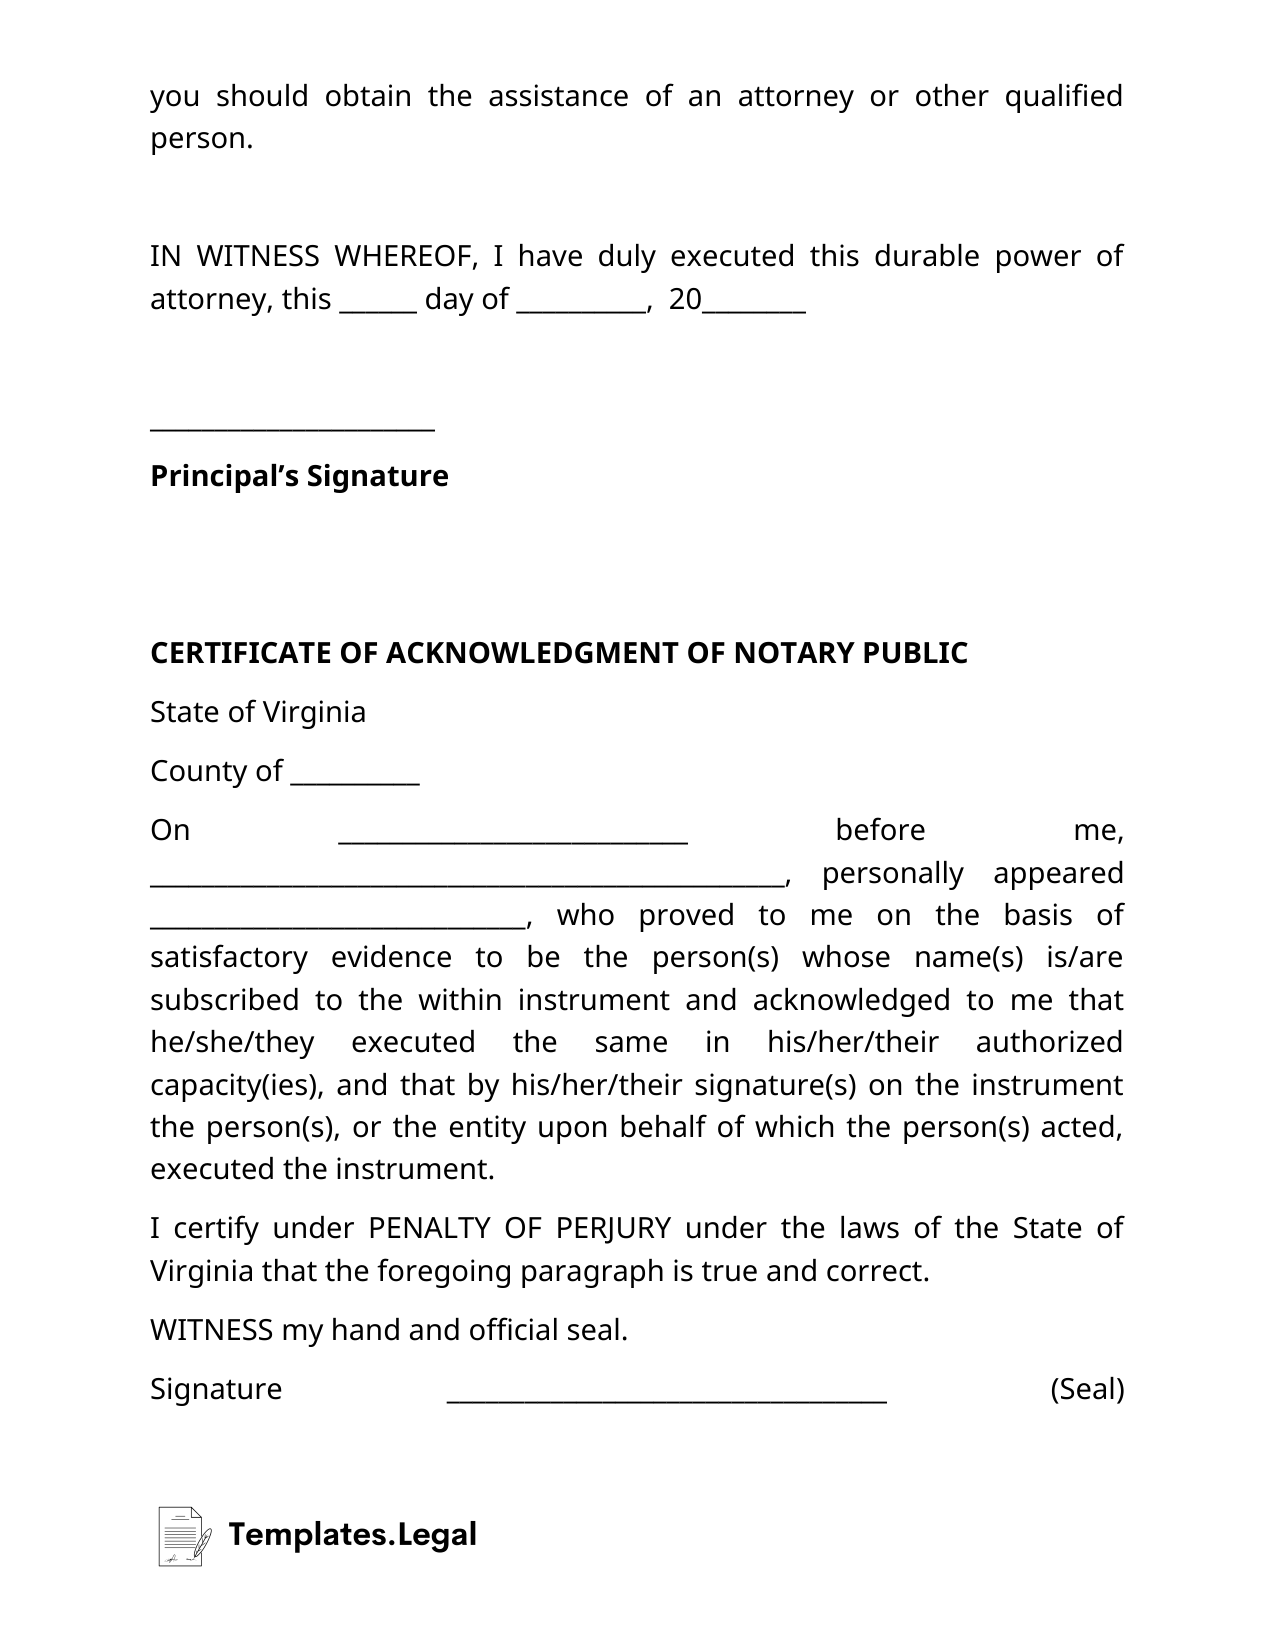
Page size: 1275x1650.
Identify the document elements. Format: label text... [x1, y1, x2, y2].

text IN WITNESS WHEREOF, I have duly executed this durable power of attorney, this ______ day of __________, 20________ [150, 236, 1125, 318]
text CERTIFICATE OF ACKNOWLEDGMENT OF NOTARY PUBLIC [150, 632, 1125, 672]
text I certify under PENALTY OF PERJURY under the laws of the State of Virginia that the foregoing paragraph is true and correct. [150, 1208, 1125, 1290]
text ______________________ [150, 396, 1125, 436]
text WITNESS my hand and official seal. [150, 1309, 1125, 1349]
text you should obtain the assistance of an attorney or other qualified person. [150, 75, 1125, 157]
text On ___________________________ before me, _________________________________________________, personally appeared _____________________________, who proved to me on the basis of satisfactory evidence to be the person(s) whose name(s) is/are subscribed to the within instrument and acknowledged to me that he/she/they executed the same in his/her/their authorized capacity(ies), and that by his/her/their signature(s) on the instrument the person(s), or the entity upon behalf of which the person(s) acted, executed the instrument. [150, 809, 1125, 1188]
text State of Virginia [150, 691, 1125, 731]
text County of __________ [150, 750, 1125, 790]
text Signature __________________________________ (Seal) [150, 1368, 1125, 1450]
text Principal’s Signature [150, 455, 1125, 495]
